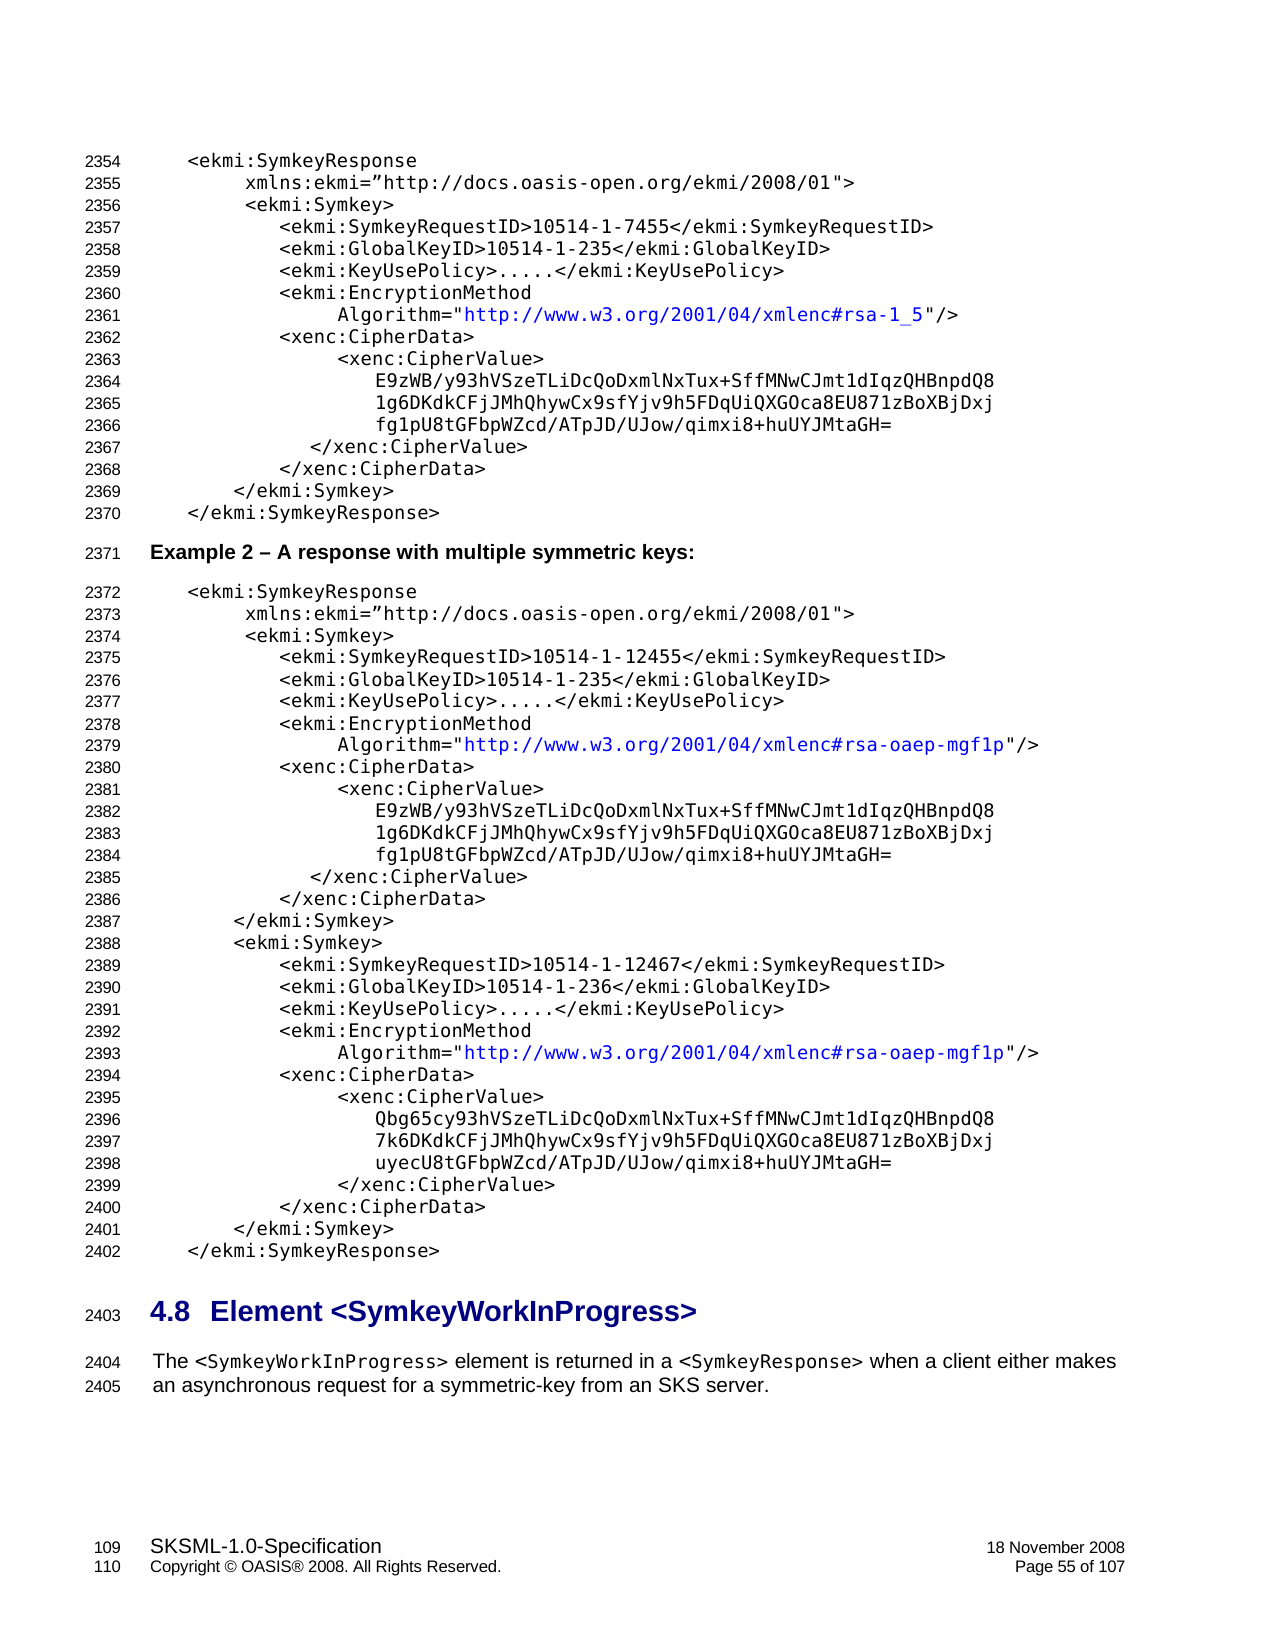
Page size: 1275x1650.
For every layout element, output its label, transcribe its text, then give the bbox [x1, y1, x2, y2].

text The <SymkeyWorkInProgress> element is returned in a <SymkeyResponse> when a client either makes an asynchronous request for a symmetric-key from an SKS server. [152, 1348, 1125, 1397]
subtitle Element <SymkeyWorkInProgress> [150, 1295, 1125, 1328]
text <ekmi:SymkeyResponse xmlns:ekmi=”http://docs.oasis-open.org/ekmi/2008/01"> <ekmi:Symkey> <ekmi:SymkeyRequestID>10514-1-12455</ekmi:SymkeyRequestID> <ekmi:GlobalKeyID>10514-1-235</ekmi:GlobalKeyID> <ekmi:KeyUsePolicy>.....</ekmi:KeyUsePolicy> <ekmi:EncryptionMethod Algorithm="http://www.w3.org/2001/04/xmlenc#rsa-oaep-mgf1p"/> <xenc:CipherData> <xenc:CipherValue> E9zWB/y93hVSzeTLiDcQoDxmlNxTux+SffMNwCJmt1dIqzQHBnpdQ8 1g6DKdkCFjJMhQhywCx9sfYjv9h5FDqUiQXGOca8EU871zBoXBjDxj fg1pU8tGFbpWZcd/ATpJD/UJow/qimxi8+huUYJMtaGH= </xenc:CipherValue> </xenc:CipherData> </ekmi:Symkey> <ekmi:Symkey> <ekmi:SymkeyRequestID>10514-1-12467</ekmi:SymkeyRequestID> <ekmi:GlobalKeyID>10514-1-236</ekmi:GlobalKeyID> <ekmi:KeyUsePolicy>.....</ekmi:KeyUsePolicy> <ekmi:EncryptionMethod Algorithm="http://www.w3.org/2001/04/xmlenc#rsa-oaep-mgf1p"/> <xenc:CipherData> <xenc:CipherValue> Qbg65cy93hVSzeTLiDcQoDxmlNxTux+SffMNwCJmt1dIqzQHBnpdQ8 7k6DKdkCFjJMhQhywCx9sfYjv9h5FDqUiQXGOca8EU871zBoXBjDxj uyecU8tGFbpWZcd/ATpJD/UJow/qimxi8+huUYJMtaGH= </xenc:CipherValue> </xenc:CipherData> </ekmi:Symkey> </ekmi:SymkeyResponse> [187, 581, 1125, 1262]
text Example 2 – A response with multiple symmetric keys: [150, 540, 1125, 564]
text <ekmi:SymkeyResponse xmlns:ekmi=”http://docs.oasis-open.org/ekmi/2008/01"> <ekmi:Symkey> <ekmi:SymkeyRequestID>10514-1-7455</ekmi:SymkeyRequestID> <ekmi:GlobalKeyID>10514-1-235</ekmi:GlobalKeyID> <ekmi:KeyUsePolicy>.....</ekmi:KeyUsePolicy> <ekmi:EncryptionMethod Algorithm="http://www.w3.org/2001/04/xmlenc#rsa-1_5"/> <xenc:CipherData> <xenc:CipherValue> E9zWB/y93hVSzeTLiDcQoDxmlNxTux+SffMNwCJmt1dIqzQHBnpdQ8 1g6DKdkCFjJMhQhywCx9sfYjv9h5FDqUiQXGOca8EU871zBoXBjDxj fg1pU8tGFbpWZcd/ATpJD/UJow/qimxi8+huUYJMtaGH= </xenc:CipherValue> </xenc:CipherData> </ekmi:Symkey> </ekmi:SymkeyResponse> [187, 150, 1125, 524]
